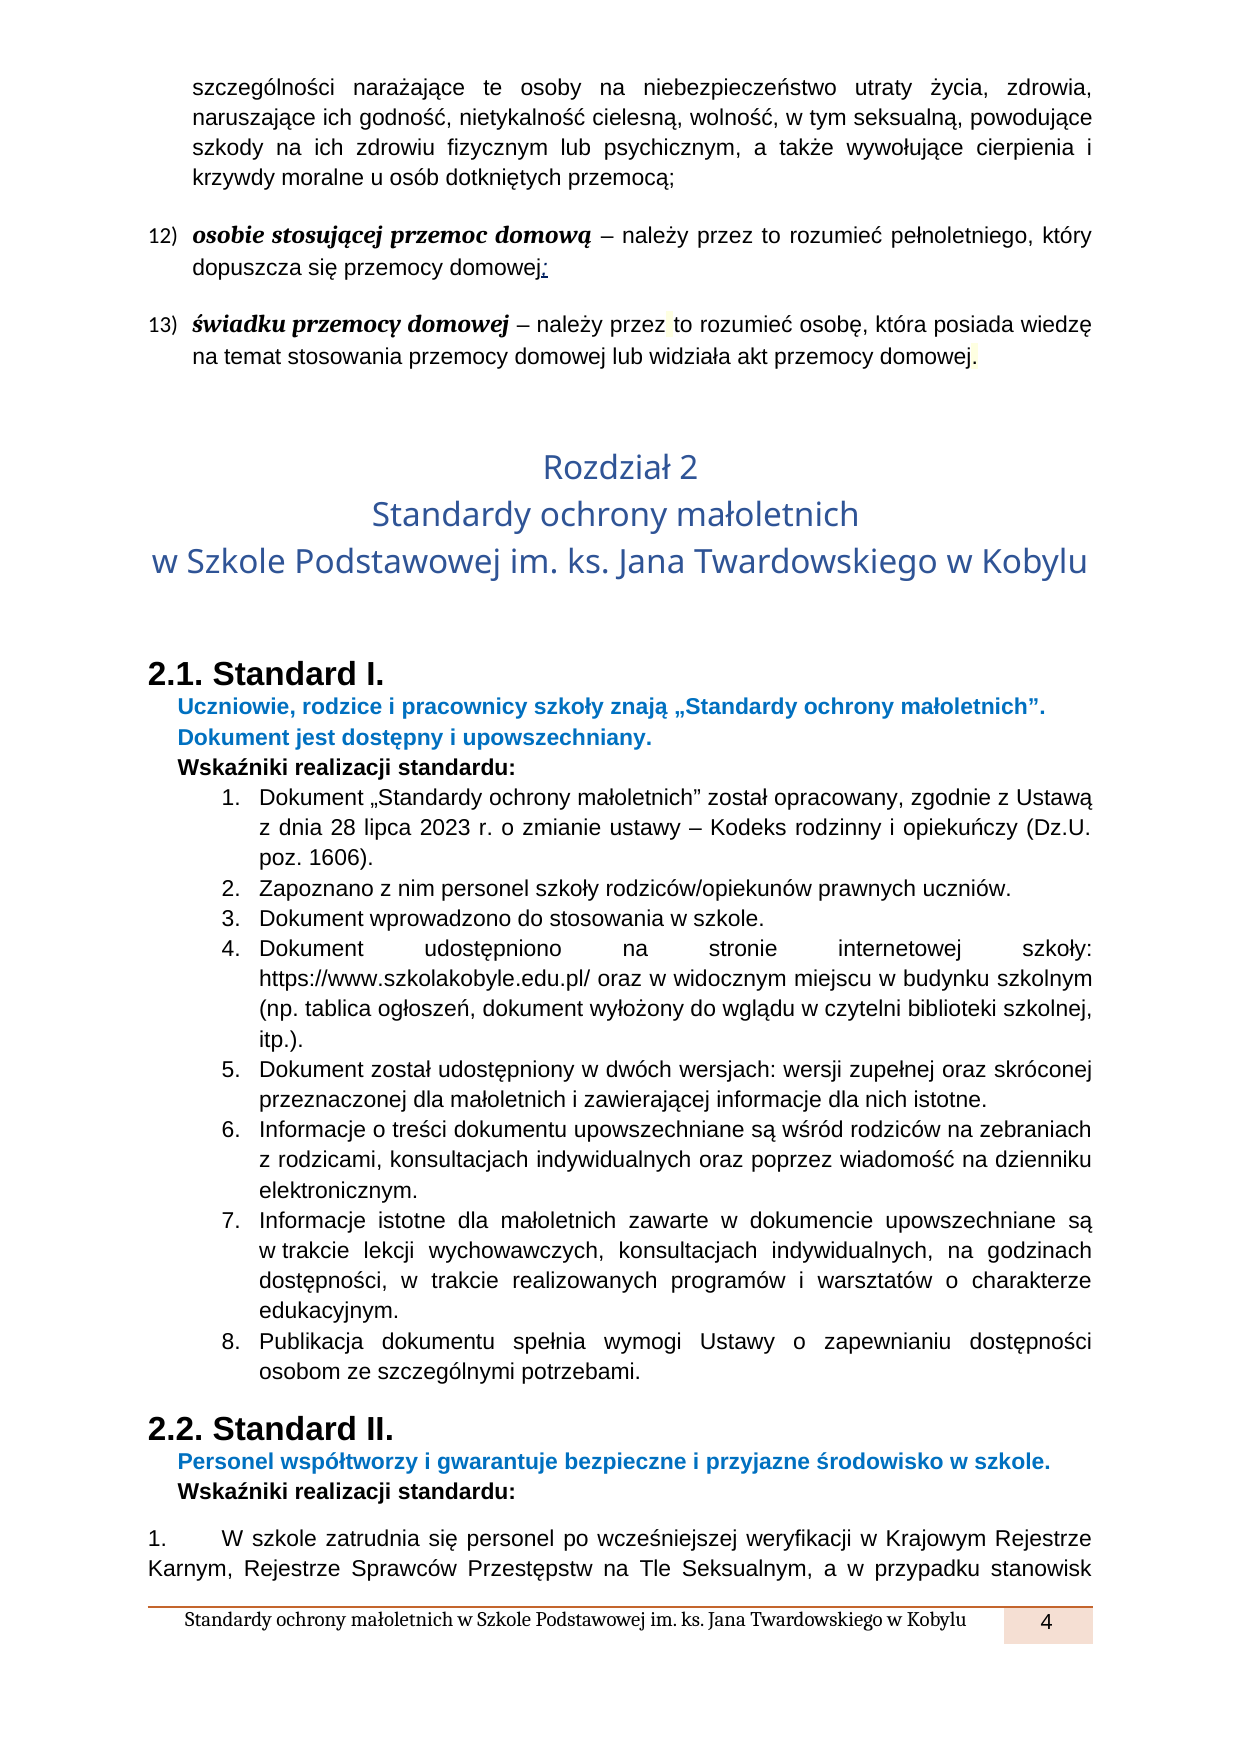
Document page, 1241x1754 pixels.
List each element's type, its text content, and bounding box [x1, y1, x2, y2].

subtitle Rozdział 2 [148, 444, 1093, 489]
list Wskaźniki realizacji standardu: [177, 754, 1093, 780]
list Uczniowie, rodzice i pracownicy szkoły znają „Standardy ochrony małoletnich”. [177, 693, 1093, 719]
list Dokument udostępniono na stronie internetowej szkoły: https://www.szkolakobyle.edu.pl/ oraz w widocznym miejscu w budynku szkolnym (np. tablica ogłoszeń, dokument wyłożony do wglądu w czytelni biblioteki szkolnej, itp.). [221, 935, 1093, 1052]
list Wskaźniki realizacji standardu: [177, 1478, 1039, 1504]
subtitle w Szkole Podstawowej im. ks. Jana Twardowskiego w Kobylu [148, 538, 1093, 583]
list W szkole zatrudnia się personel po wcześniejszej weryfikacji w Krajowym Rejestrze Karnym, Rejestrze Sprawców Przestępstw na Tle Seksualnym, a w przypadku stanowisk [148, 1525, 1093, 1582]
list świadku przemocy domowej – należy przez to rozumieć osobę, która posiada wiedzę na temat stosowania przemocy domowej lub widziała akt przemocy domowej. [148, 310, 1093, 369]
list osobie stosującej przemoc domową – należy przez to rozumieć pełnoletniego, który dopuszcza się przemocy domowej; [148, 221, 1093, 280]
list Publikacja dokumentu spełnia wymogi Ustawy o zapewnianiu dostępności osobom ze szczególnymi potrzebami. [221, 1328, 1093, 1384]
list Dokument wprowadzono do stosowania w szkole. [221, 905, 1093, 931]
list szczególności narażające te osoby na niebezpieczeństwo utraty życia, zdrowia, naruszające ich godność, nietykalność cielesną, wolność, w tym seksualną, powodujące szkody na ich zdrowiu fizycznym lub psychicznym, a także wywołujące cierpienia i krzywdy moralne u osób dotkniętych przemocą; [148, 74, 1093, 191]
subtitle 2.1. Standard I. [148, 654, 1093, 692]
list Informacje istotne dla małoletnich zawarte w dokumencie upowszechniane są w trakcie lekcji wychowawczych, konsultacjach indywidualnych, na godzinach dostępności, w trakcie realizowanych programów i warsztatów o charakterze edukacyjnym. [221, 1207, 1093, 1324]
list Informacje o treści dokumentu upowszechniane są wśród rodziców na zebraniach z rodzicami, konsultacjach indywidualnych oraz poprzez wiadomość na dzienniku elektronicznym. [221, 1116, 1093, 1203]
subtitle 2.2. Standard II. [148, 1409, 1093, 1447]
list Personel współtworzy i gwarantuje bezpieczne i przyjazne środowisko w szkole. [177, 1448, 1093, 1474]
list Dokument „Standardy ochrony małoletnich” został opracowany, zgodnie z Ustawą z dnia 28 lipca 2023 r. o zmianie ustawy – Kodeks rodzinny i opiekuńczy (Dz.U. poz. 1606). [221, 784, 1093, 871]
list Dokument został udostępniony w dwóch wersjach: wersji zupełnej oraz skróconej przeznaczonej dla małoletnich i zawierającej informacje dla nich istotne. [221, 1056, 1093, 1112]
subtitle Standardy ochrony małoletnich [148, 491, 1093, 536]
list Zapoznano z nim personel szkoły rodziców/opiekunów prawnych uczniów. [221, 874, 1093, 901]
list Dokument jest dostępny i upowszechniany. [177, 723, 1093, 750]
